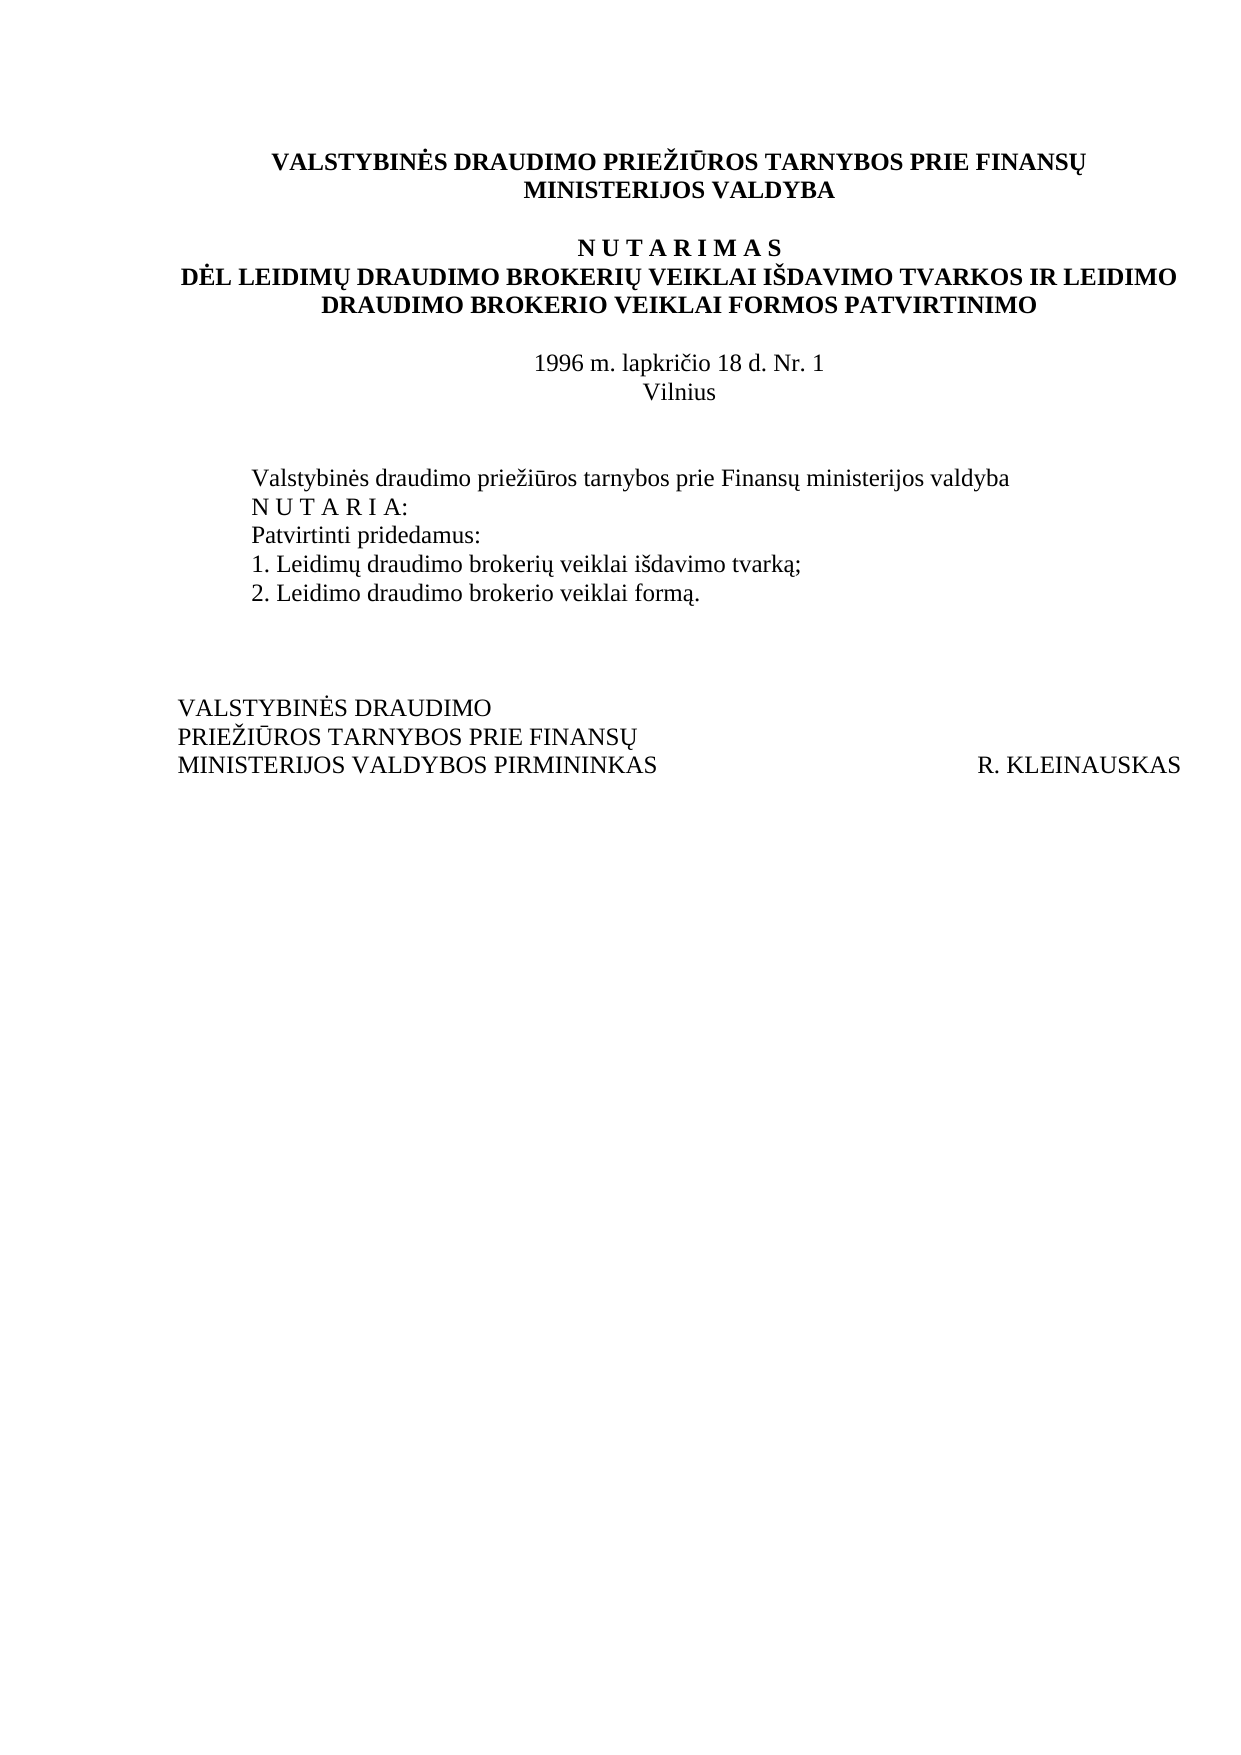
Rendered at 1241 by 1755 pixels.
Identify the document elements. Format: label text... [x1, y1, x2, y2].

text 1. Leidimų draudimo brokerių veiklai išdavimo tvarką; [177, 549, 1181, 578]
text MINISTERIJOS VALDYBOS PIRMININKAS R. KLEINAUSKAS [177, 751, 1181, 779]
text PRIEŽIŪROS TARNYBOS PRIE FINANSŲ [177, 722, 1181, 751]
text VALSTYBINĖS DRAUDIMO [177, 693, 1181, 722]
text NUTARIA: [177, 492, 1181, 521]
text Patvirtinti pridedamus: [177, 521, 1181, 549]
text N U T A R I M A S [177, 233, 1181, 262]
text Valstybinės draudimo priežiūros tarnybos prie Finansų ministerijos valdyba [177, 463, 1181, 492]
text DĖL LEIDIMŲ DRAUDIMO BROKERIŲ VEIKLAI IŠDAVIMO TVARKOS IR LEIDIMO DRAUDIMO BROKERIO VEIKLAI FORMOS PATVIRTINIMO [177, 262, 1181, 319]
text 1996 m. lapkričio 18 d. Nr. 1 [177, 348, 1181, 377]
text Vilnius [177, 377, 1181, 406]
text VALSTYBINĖS DRAUDIMO PRIEŽIŪROS TARNYBOS PRIE FINANSŲ MINISTERIJOS VALDYBA [177, 147, 1181, 204]
text 2. Leidimo draudimo brokerio veiklai formą. [177, 578, 1181, 607]
